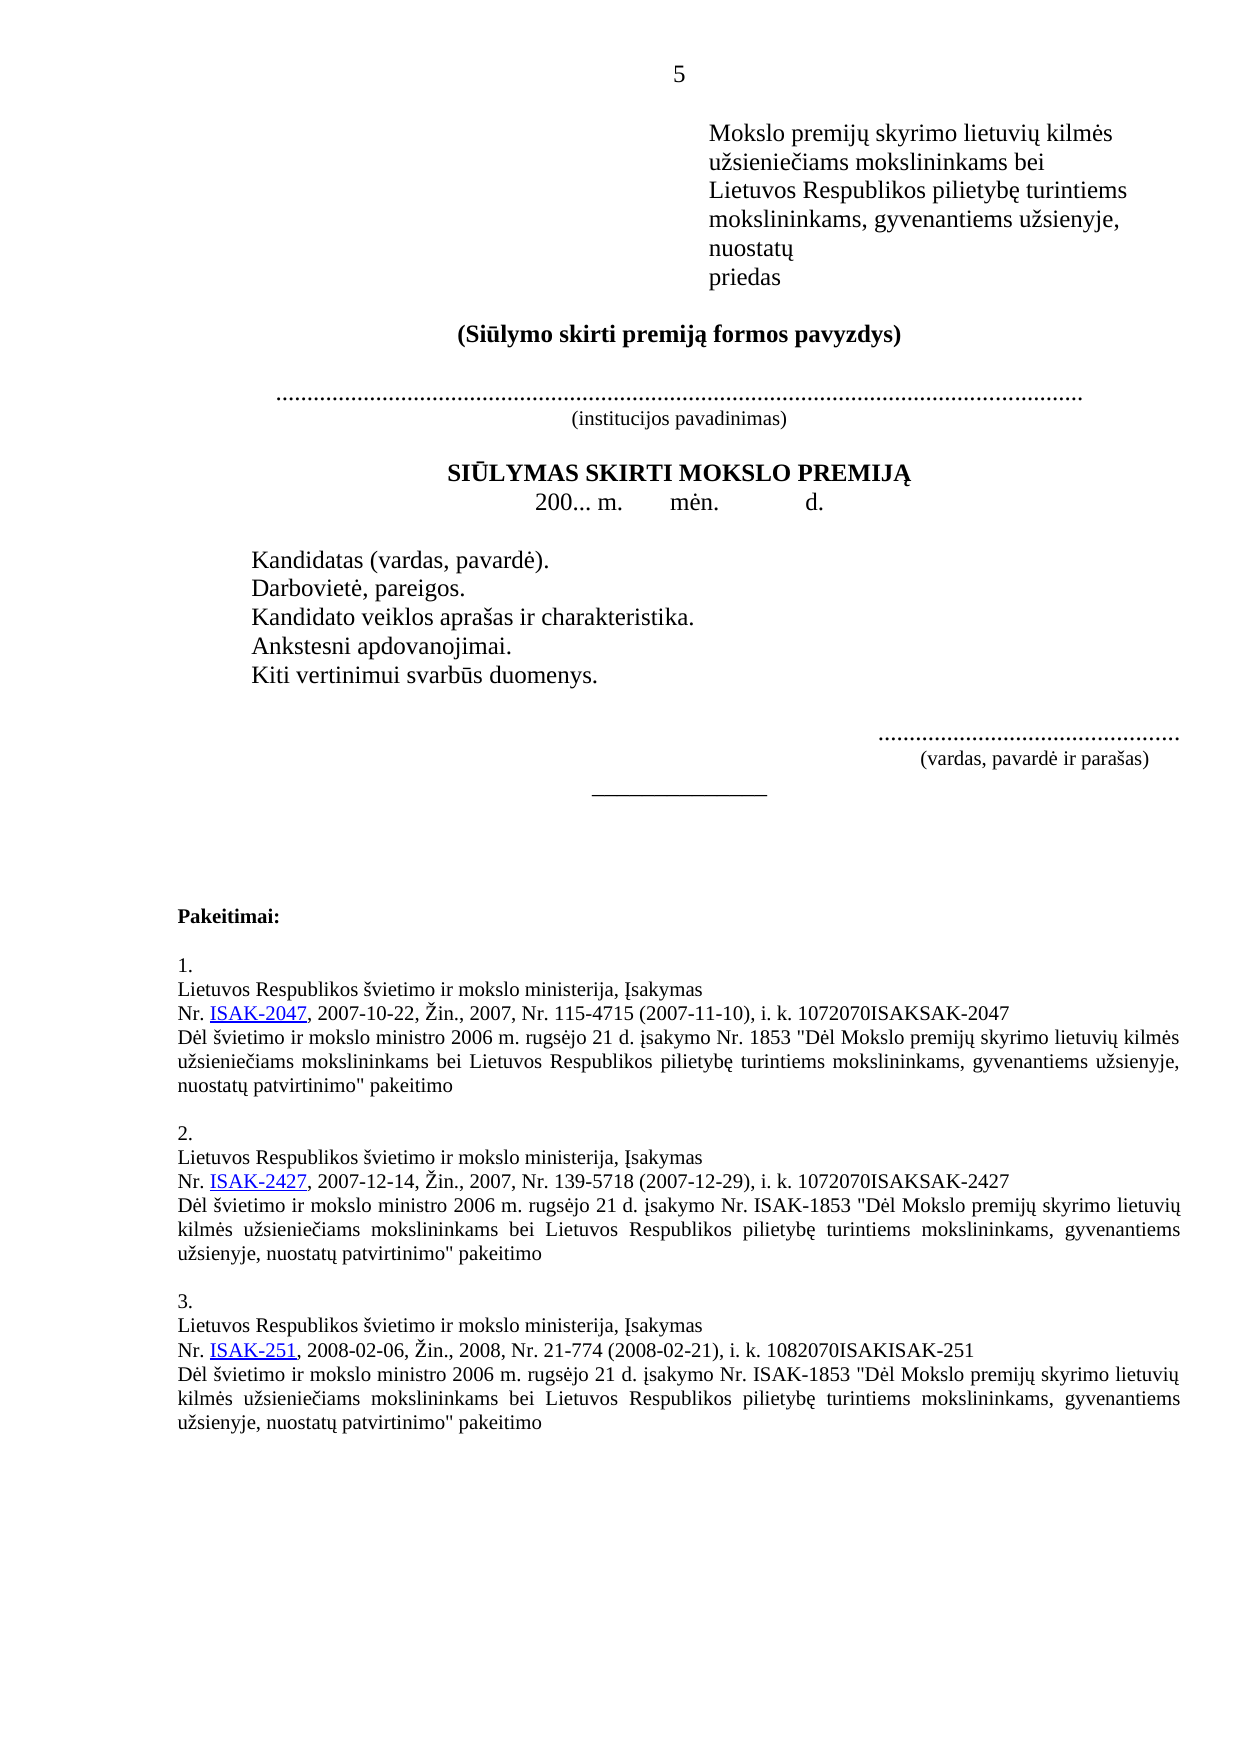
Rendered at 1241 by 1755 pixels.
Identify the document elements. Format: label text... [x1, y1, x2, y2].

text Dėl švietimo ir mokslo ministro 2006 m. rugsėjo 21 d. įsakymo Nr. 1853 "Dėl Mokslo premijų skyrimo lietuvių kilmės užsieniečiams mokslininkams bei Lietuvos Respublikos pilietybę turintiems mokslininkams, gyvenantiems užsienyje, nuostatų patvirtinimo" pakeitimo [177, 1025, 1181, 1097]
text (Siūlymo skirti premiją formos pavyzdys) [177, 319, 1181, 348]
text Nr. ISAK-2427, 2007-12-14, Žin., 2007, Nr. 139-5718 (2007-12-29), i. k. 1072070ISAKSAK-2427 [177, 1169, 1181, 1193]
text (vardas, pavardė ir parašas) [177, 746, 1181, 770]
text Nr. ISAK-251, 2008-02-06, Žin., 2008, Nr. 21-774 (2008-02-21), i. k. 1082070ISAKISAK-251 [177, 1337, 1181, 1362]
text 1. [177, 952, 1181, 977]
text Lietuvos Respublikos švietimo ir mokslo ministerija, Įsakymas [177, 1313, 1181, 1337]
text Dėl švietimo ir mokslo ministro 2006 m. rugsėjo 21 d. įsakymo Nr. ISAK-1853 "Dėl Mokslo premijų skyrimo lietuvių kilmės užsieniečiams mokslininkams bei Lietuvos Respublikos pilietybę turintiems mokslininkams, gyvenantiems užsienyje, nuostatų patvirtinimo" pakeitimo [177, 1362, 1181, 1434]
text SIŪLYMAS SKIRTI MOKSLO PREMIJĄ [177, 458, 1181, 487]
text Kandidatas (vardas, pavardė). [177, 545, 1181, 573]
text ........... [177, 377, 1181, 406]
text Ankstesni apdovanojimai. [177, 631, 1181, 660]
text Lietuvos Respublikos švietimo ir mokslo ministerija, Įsakymas [177, 977, 1181, 1001]
text Nr. ISAK-2047, 2007-10-22, Žin., 2007, Nr. 115-4715 (2007-11-10), i. k. 1072070ISAKSAK-2047 [177, 1001, 1181, 1025]
text Kiti vertinimui svarbūs duomenys. [177, 660, 1181, 688]
text Kandidato veiklos aprašas ir charakteristika. [177, 602, 1181, 631]
text Dėl švietimo ir mokslo ministro 2006 m. rugsėjo 21 d. įsakymo Nr. ISAK-1853 "Dėl Mokslo premijų skyrimo lietuvių kilmės užsieniečiams mokslininkams bei Lietuvos Respublikos pilietybę turintiems mokslininkams, gyvenantiems užsienyje, nuostatų patvirtinimo" pakeitimo [177, 1193, 1181, 1265]
text 2. [177, 1121, 1181, 1145]
text ______________ [177, 770, 1181, 799]
text (institucijos pavadinimas) [177, 406, 1181, 430]
text Lietuvos Respublikos pilietybę turintiems mokslininkams, gyvenantiems užsienyje, nuostatų [709, 176, 1181, 262]
text priedas [177, 262, 1181, 291]
text 200... m. mėn. d. [177, 487, 1181, 516]
text Lietuvos Respublikos švietimo ir mokslo ministerija, Įsakymas [177, 1145, 1181, 1169]
text Pakeitimai: [177, 904, 1181, 928]
text Mokslo premijų skyrimo lietuvių kilmės užsieniečiams mokslininkams bei [709, 118, 1181, 176]
text Darbovietė, pareigos. [177, 573, 1181, 602]
text 3. [177, 1289, 1181, 1313]
